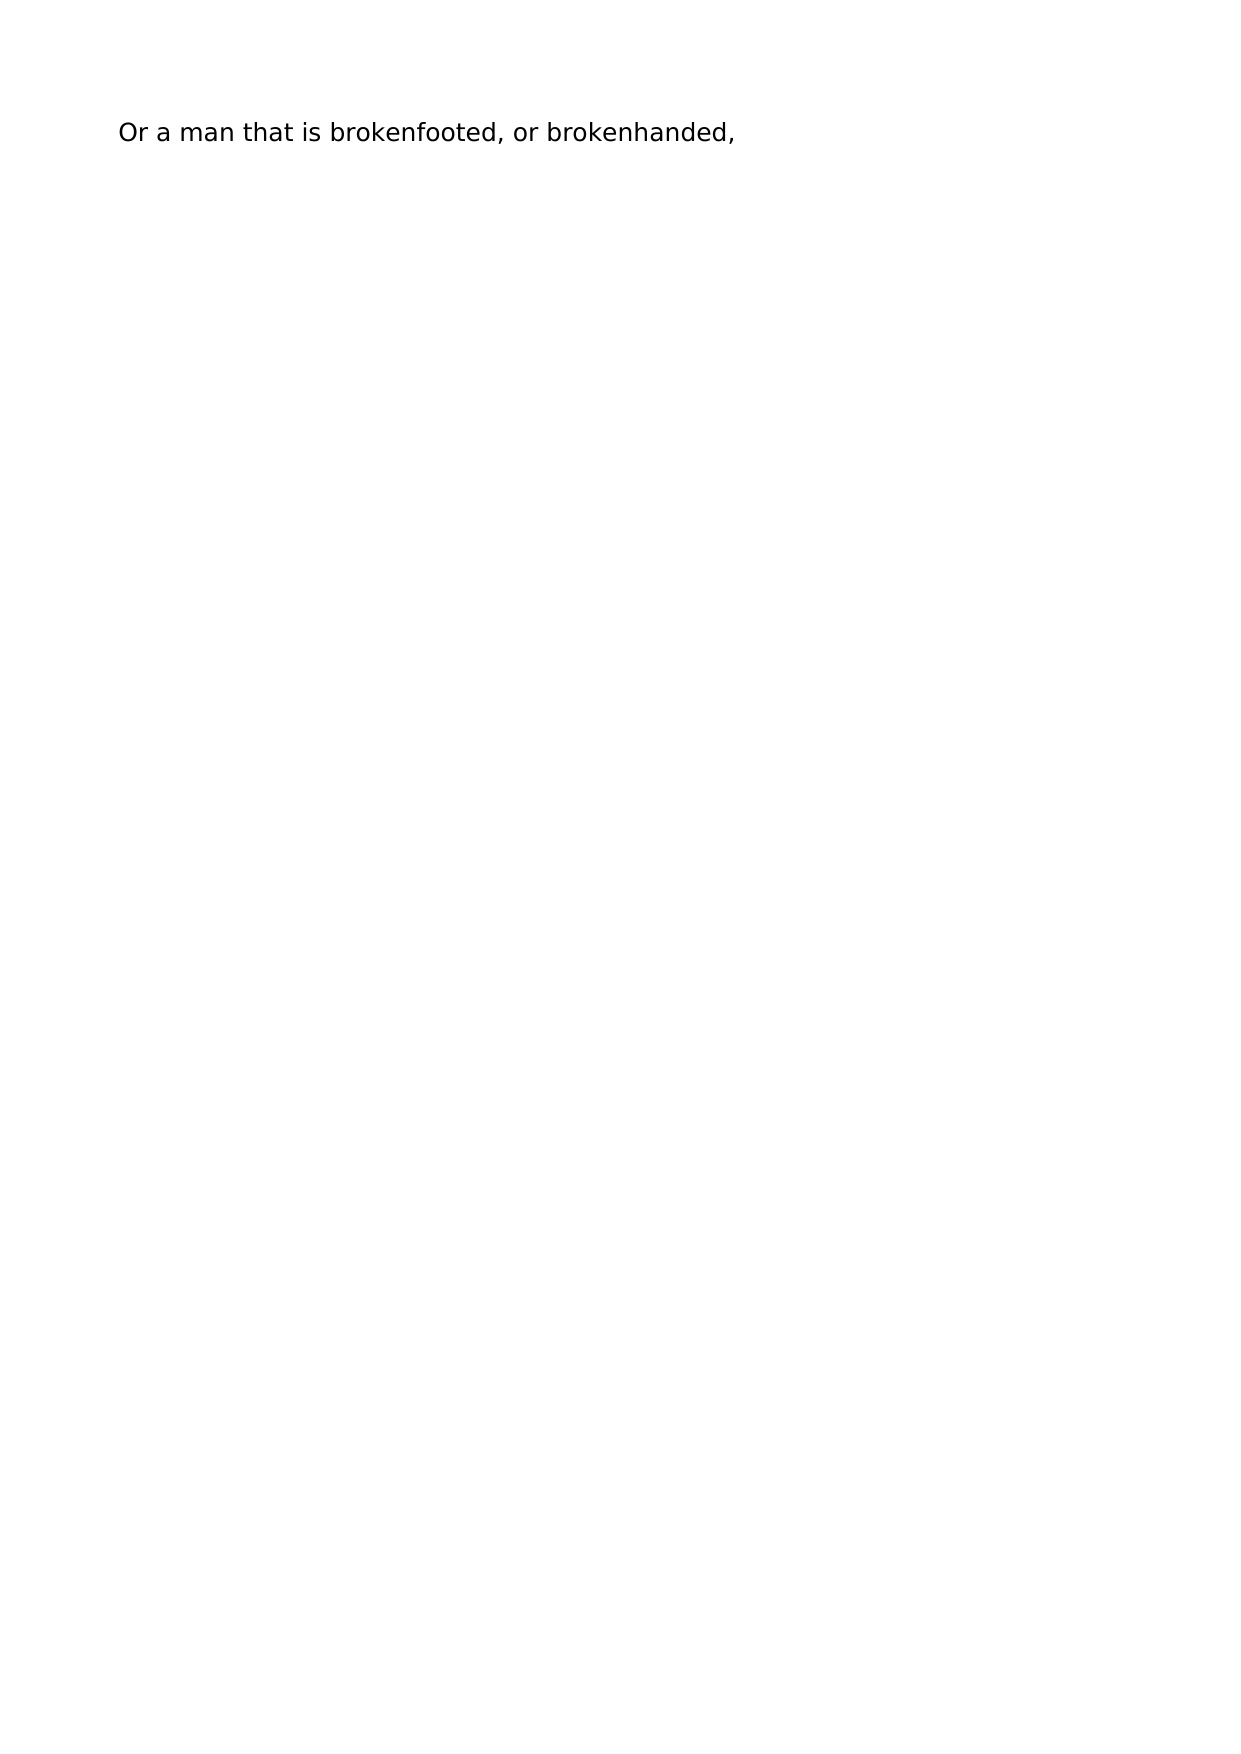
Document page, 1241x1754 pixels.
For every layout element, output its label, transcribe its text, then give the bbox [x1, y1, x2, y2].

text Or a man that is brokenfooted, or brokenhanded, [118, 118, 1122, 147]
